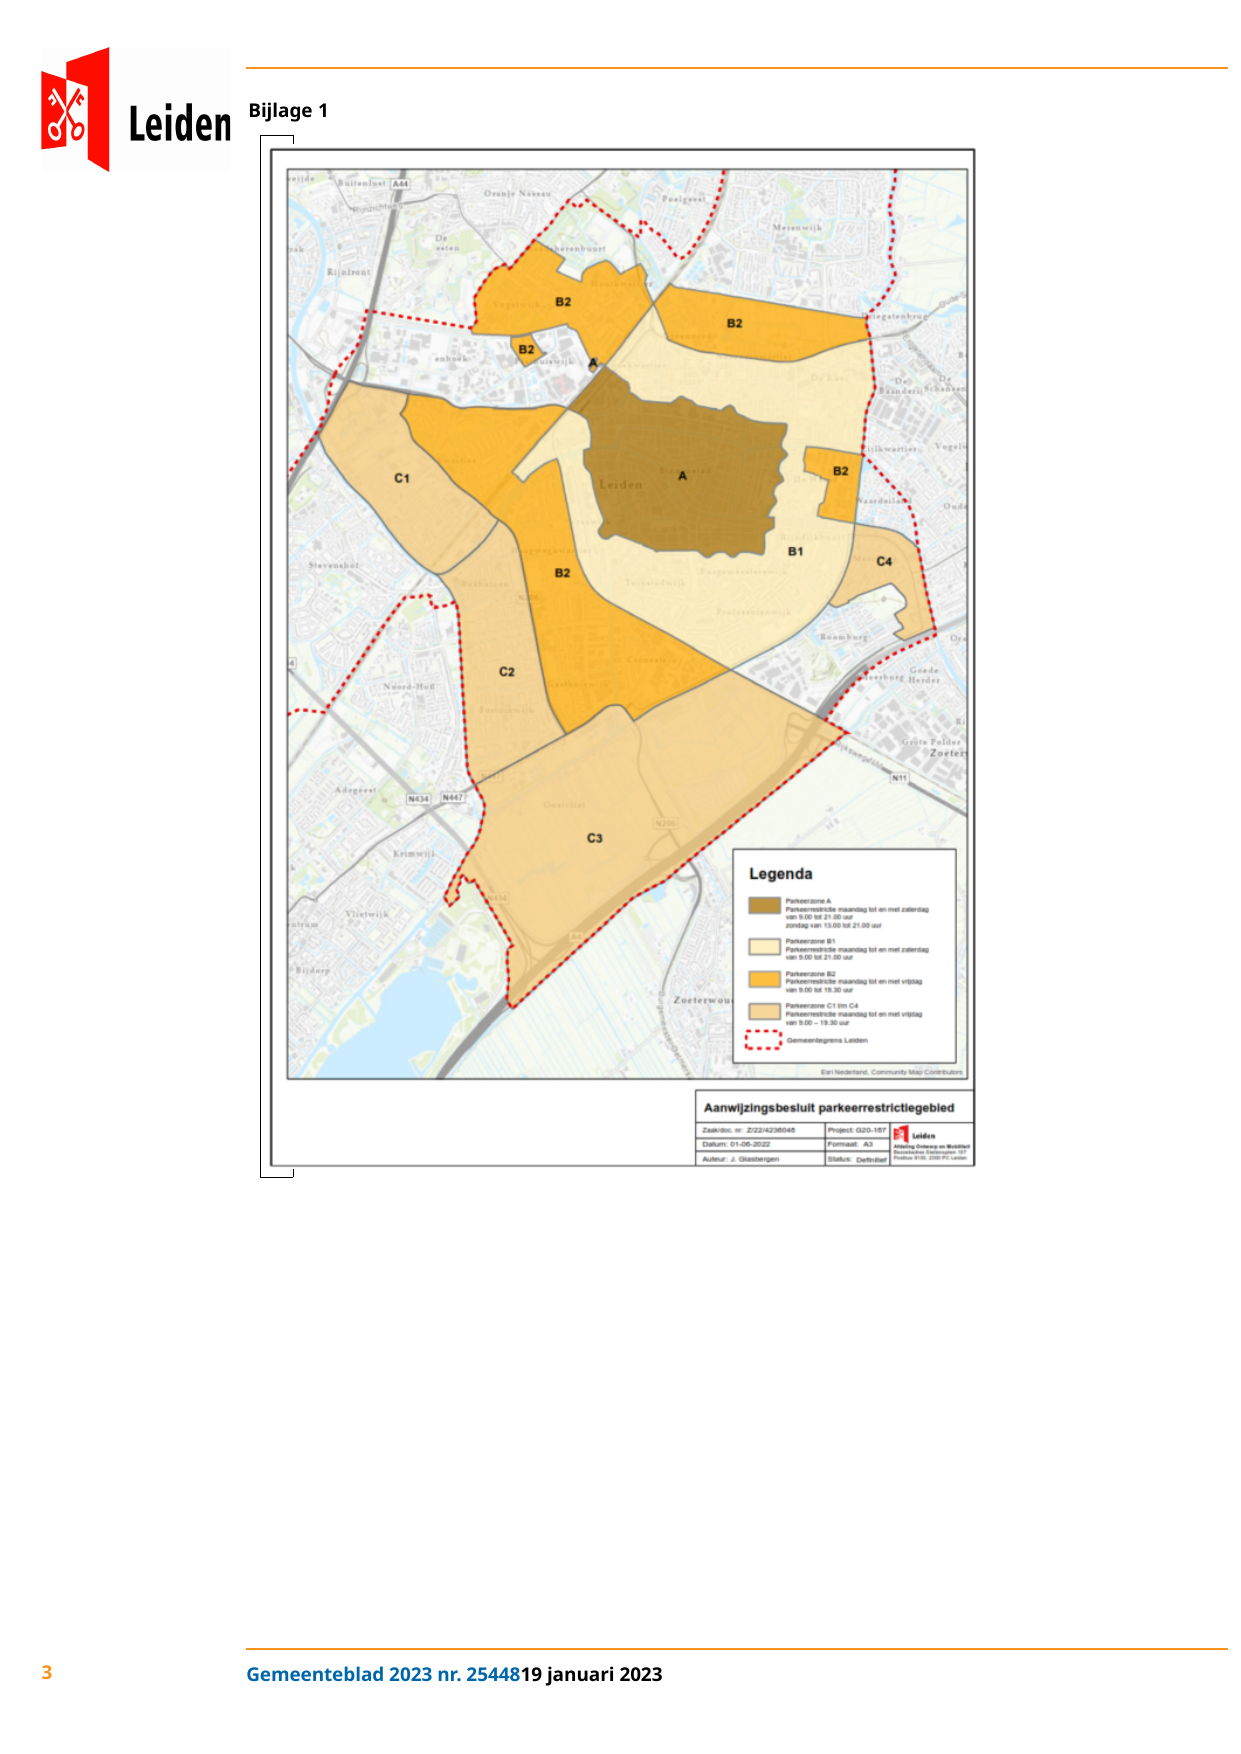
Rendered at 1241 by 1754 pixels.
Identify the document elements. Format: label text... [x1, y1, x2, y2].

picture [268, 144, 978, 1169]
text Bijlage 1 [248, 95, 1152, 123]
picture [41, 47, 231, 172]
